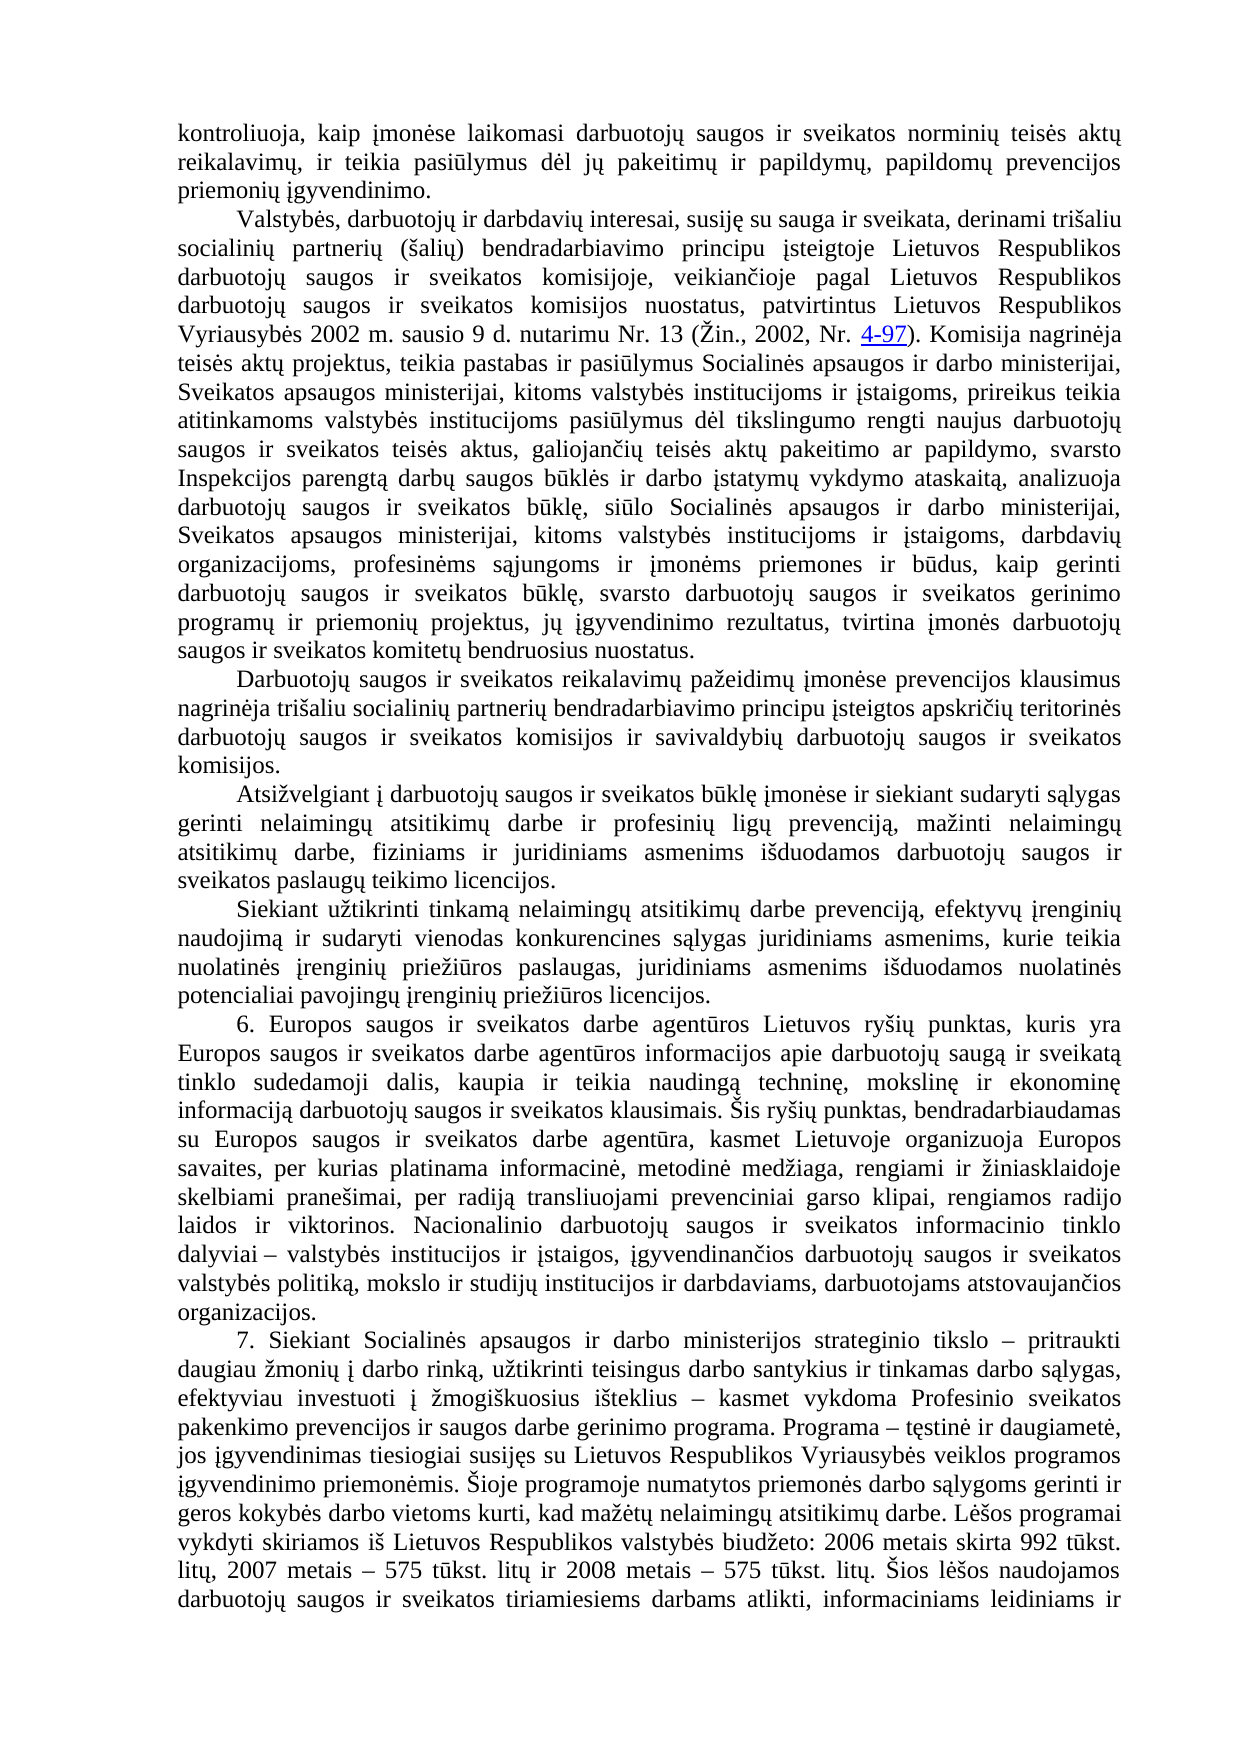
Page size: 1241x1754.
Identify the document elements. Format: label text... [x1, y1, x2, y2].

text 6. Europos saugos ir sveikatos darbe agentūros Lietuvos ryšių punktas, kuris yra Europos saugos ir sveikatos darbe agentūros informacijos apie darbuotojų saugą ir sveikatą tinklo sudedamoji dalis, kaupia ir teikia naudingą techninę, mokslinę ir ekonominę informaciją darbuotojų saugos ir sveikatos klausimais. Šis ryšių punktas, bendradarbiaudamas su Europos saugos ir sveikatos darbe agentūra, kasmet Lietuvoje organizuoja Europos savaites, per kurias platinama informacinė, metodinė medžiaga, rengiami ir žiniasklaidoje skelbiami pranešimai, per radiją transliuojami prevenciniai garso klipai, rengiamos radijo laidos ir viktorinos. Nacionalinio darbuotojų saugos ir sveikatos informacinio tinklo dalyviai – valstybės institucijos ir įstaigos, įgyvendinančios darbuotojų saugos ir sveikatos valstybės politiką, mokslo ir studijų institucijos ir darbdaviams, darbuotojams atstovaujančios organizacijos. [177, 1009, 1122, 1326]
text 7. Siekiant Socialinės apsaugos ir darbo ministerijos strateginio tikslo – pritraukti daugiau žmonių į darbo rinką, užtikrinti teisingus darbo santykius ir tinkamas darbo sąlygas, efektyviau investuoti į žmogiškuosius išteklius – kasmet vykdoma Profesinio sveikatos pakenkimo prevencijos ir saugos darbe gerinimo programa. Programa – tęstinė ir daugiametė, jos įgyvendinimas tiesiogiai susijęs su Lietuvos Respublikos Vyriausybės veiklos programos įgyvendinimo priemonėmis. Šioje programoje numatytos priemonės darbo sąlygoms gerinti ir geros kokybės darbo vietoms kurti, kad mažėtų nelaimingų atsitikimų darbe. Lėšos programai vykdyti skiriamos iš Lietuvos Respublikos valstybės biudžeto: 2006 metais skirta 992 tūkst. litų, 2007 metais – 575 tūkst. litų ir 2008 metais – 575 tūkst. litų. Šios lėšos naudojamos darbuotojų saugos ir sveikatos tiriamiesiems darbams atlikti, informaciniams leidiniams ir [177, 1326, 1122, 1613]
text Siekiant užtikrinti tinkamą nelaimingų atsitikimų darbe prevenciją, efektyvų įrenginių naudojimą ir sudaryti vienodas konkurencines sąlygas juridiniams asmenims, kurie teikia nuolatinės įrenginių priežiūros paslaugas, juridiniams asmenims išduodamos nuolatinės potencialiai pavojingų įrenginių priežiūros licencijos. [177, 894, 1122, 1009]
text Valstybės, darbuotojų ir darbdavių interesai, susiję su sauga ir sveikata, derinami trišaliu socialinių partnerių (šalių) bendradarbiavimo principu įsteigtoje Lietuvos Respublikos darbuotojų saugos ir sveikatos komisijoje, veikiančioje pagal Lietuvos Respublikos darbuotojų saugos ir sveikatos komisijos nuostatus, patvirtintus Lietuvos Respublikos Vyriausybės 2002 m. sausio 9 d. nutarimu Nr. 13 (Žin., 2002, Nr. 4-97). Komisija nagrinėja teisės aktų projektus, teikia pastabas ir pasiūlymus Socialinės apsaugos ir darbo ministerijai, Sveikatos apsaugos ministerijai, kitoms valstybės institucijoms ir įstaigoms, prireikus teikia atitinkamoms valstybės institucijoms pasiūlymus dėl tikslingumo rengti naujus darbuotojų saugos ir sveikatos teisės aktus, galiojančių teisės aktų pakeitimo ar papildymo, svarsto Inspekcijos parengtą darbų saugos būklės ir darbo įstatymų vykdymo ataskaitą, analizuoja darbuotojų saugos ir sveikatos būklę, siūlo Socialinės apsaugos ir darbo ministerijai, Sveikatos apsaugos ministerijai, kitoms valstybės institucijoms ir įstaigoms, darbdavių organizacijoms, profesinėms sąjungoms ir įmonėms priemones ir būdus, kaip gerinti darbuotojų saugos ir sveikatos būklę, svarsto darbuotojų saugos ir sveikatos gerinimo programų ir priemonių projektus, jų įgyvendinimo rezultatus, tvirtina įmonės darbuotojų saugos ir sveikatos komitetų bendruosius nuostatus. [177, 204, 1122, 664]
text Atsižvelgiant į darbuotojų saugos ir sveikatos būklę įmonėse ir siekiant sudaryti sąlygas gerinti nelaimingų atsitikimų darbe ir profesinių ligų prevenciją, mažinti nelaimingų atsitikimų darbe, fiziniams ir juridiniams asmenims išduodamos darbuotojų saugos ir sveikatos paslaugų teikimo licencijos. [177, 779, 1122, 894]
text kontroliuoja, kaip įmonėse laikomasi darbuotojų saugos ir sveikatos norminių teisės aktų reikalavimų, ir teikia pasiūlymus dėl jų pakeitimų ir papildymų, papildomų prevencijos priemonių įgyvendinimo. [177, 118, 1122, 204]
text Darbuotojų saugos ir sveikatos reikalavimų pažeidimų įmonėse prevencijos klausimus nagrinėja trišaliu socialinių partnerių bendradarbiavimo principu įsteigtos apskričių teritorinės darbuotojų saugos ir sveikatos komisijos ir savivaldybių darbuotojų saugos ir sveikatos komisijos. [177, 664, 1122, 779]
